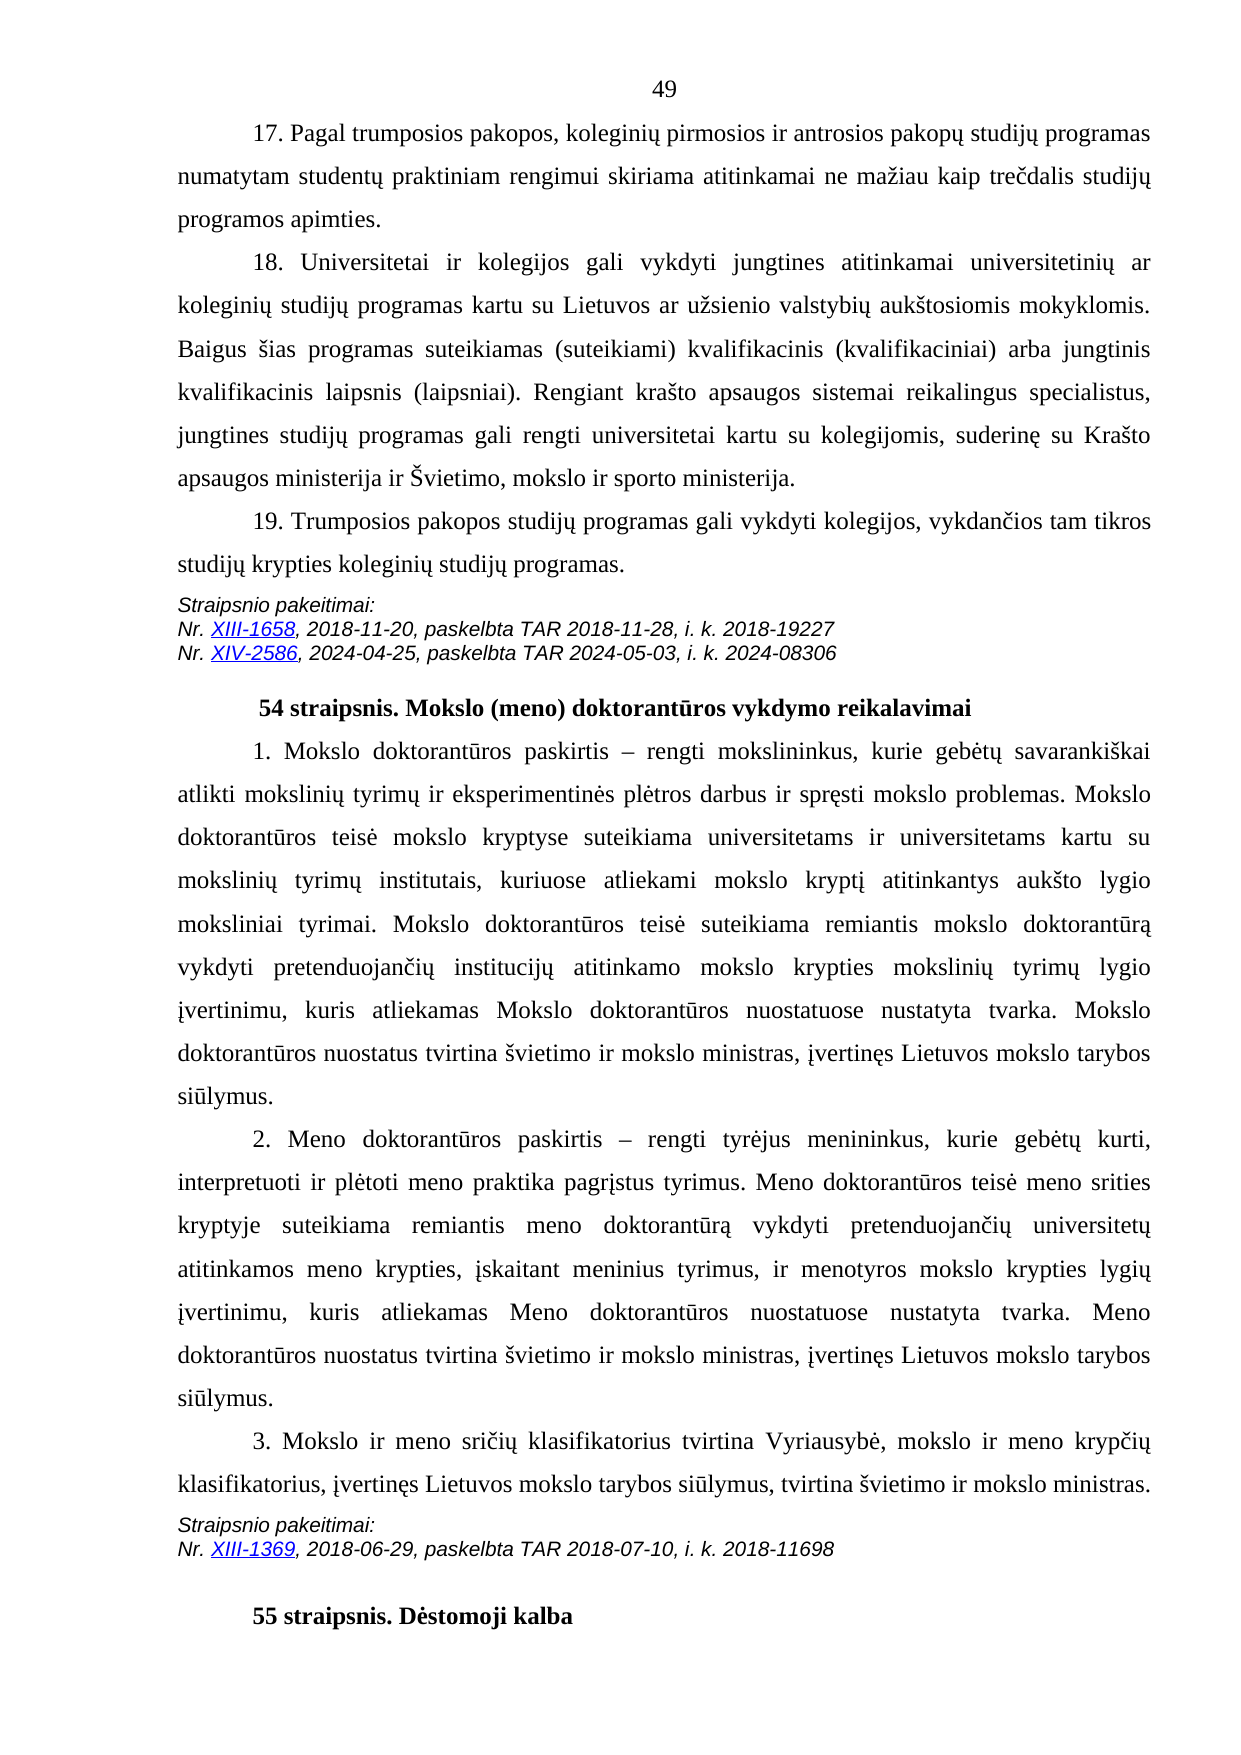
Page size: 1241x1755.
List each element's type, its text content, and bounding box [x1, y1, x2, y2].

text 1. Mokslo doktorantūros paskirtis – rengti mokslininkus, kurie gebėtų savarankiškai atlikti mokslinių tyrimų ir eksperimentinės plėtros darbus ir spręsti mokslo problemas. Mokslo doktorantūros teisė mokslo kryptyse suteikiama universitetams ir universitetams kartu su mokslinių tyrimų institutais, kuriuose atliekami mokslo kryptį atitinkantys aukšto lygio moksliniai tyrimai. Mokslo doktorantūros teisė suteikiama remiantis mokslo doktorantūrą vykdyti pretenduojančių institucijų atitinkamo mokslo krypties mokslinių tyrimų lygio įvertinimu, kuris atliekamas Mokslo doktorantūros nuostatuose nustatyta tvarka. Mokslo doktorantūros nuostatus tvirtina švietimo ir mokslo ministras, įvertinęs Lietuvos mokslo tarybos siūlymus. [177, 736, 1152, 1110]
text Straipsnio pakeitimai: [177, 1512, 1152, 1536]
text 19. Trumposios pakopos studijų programas gali vykdyti kolegijos, vykdančios tam tikros studijų krypties koleginių studijų programas. [177, 506, 1152, 578]
text Straipsnio pakeitimai: [177, 592, 1152, 616]
text 3. Mokslo ir meno sričių klasifikatorius tvirtina Vyriausybė, mokslo ir meno krypčių klasifikatorius, įvertinęs Lietuvos mokslo tarybos siūlymus, tvirtina švietimo ir mokslo ministras. [177, 1426, 1152, 1498]
text 2. Meno doktorantūros paskirtis – rengti tyrėjus menininkus, kurie gebėtų kurti, interpretuoti ir plėtoti meno praktika pagrįstus tyrimus. Meno doktorantūros teisė meno srities kryptyje suteikiama remiantis meno doktorantūrą vykdyti pretenduojančių universitetų atitinkamos meno krypties, įskaitant meninius tyrimus, ir menotyros mokslo krypties lygių įvertinimu, kuris atliekamas Meno doktorantūros nuostatuose nustatyta tvarka. Meno doktorantūros nuostatus tvirtina švietimo ir mokslo ministras, įvertinęs Lietuvos mokslo tarybos siūlymus. [177, 1124, 1152, 1412]
text 54 straipsnis. Mokslo (meno) doktorantūros vykdymo reikalavimai [177, 693, 1152, 722]
text Nr. XIV-2586, 2024-04-25, paskelbta TAR 2024-05-03, i. k. 2024-08306 [177, 640, 1152, 664]
text Nr. XIII-1369, 2018-06-29, paskelbta TAR 2018-07-10, i. k. 2018-11698 [177, 1536, 1152, 1560]
text 55 straipsnis. Dėstomoji kalba [177, 1589, 1152, 1633]
text 17. Pagal trumposios pakopos, koleginių pirmosios ir antrosios pakopų studijų programas numatytam studentų praktiniam rengimui skiriama atitinkamai ne mažiau kaip trečdalis studijų programos apimties. [177, 118, 1152, 233]
text 18. Universitetai ir kolegijos gali vykdyti jungtines atitinkamai universitetinių ar koleginių studijų programas kartu su Lietuvos ar užsienio valstybių aukštosiomis mokyklomis. Baigus šias programas suteikiamas (suteikiami) kvalifikacinis (kvalifikaciniai) arba jungtinis kvalifikacinis laipsnis (laipsniai). Rengiant krašto apsaugos sistemai reikalingus specialistus, jungtines studijų programas gali rengti universitetai kartu su kolegijomis, suderinę su Krašto apsaugos ministerija ir Švietimo, mokslo ir sporto ministerija. [177, 247, 1152, 492]
text Nr. XIII-1658, 2018-11-20, paskelbta TAR 2018-11-28, i. k. 2018-19227 [177, 616, 1152, 640]
